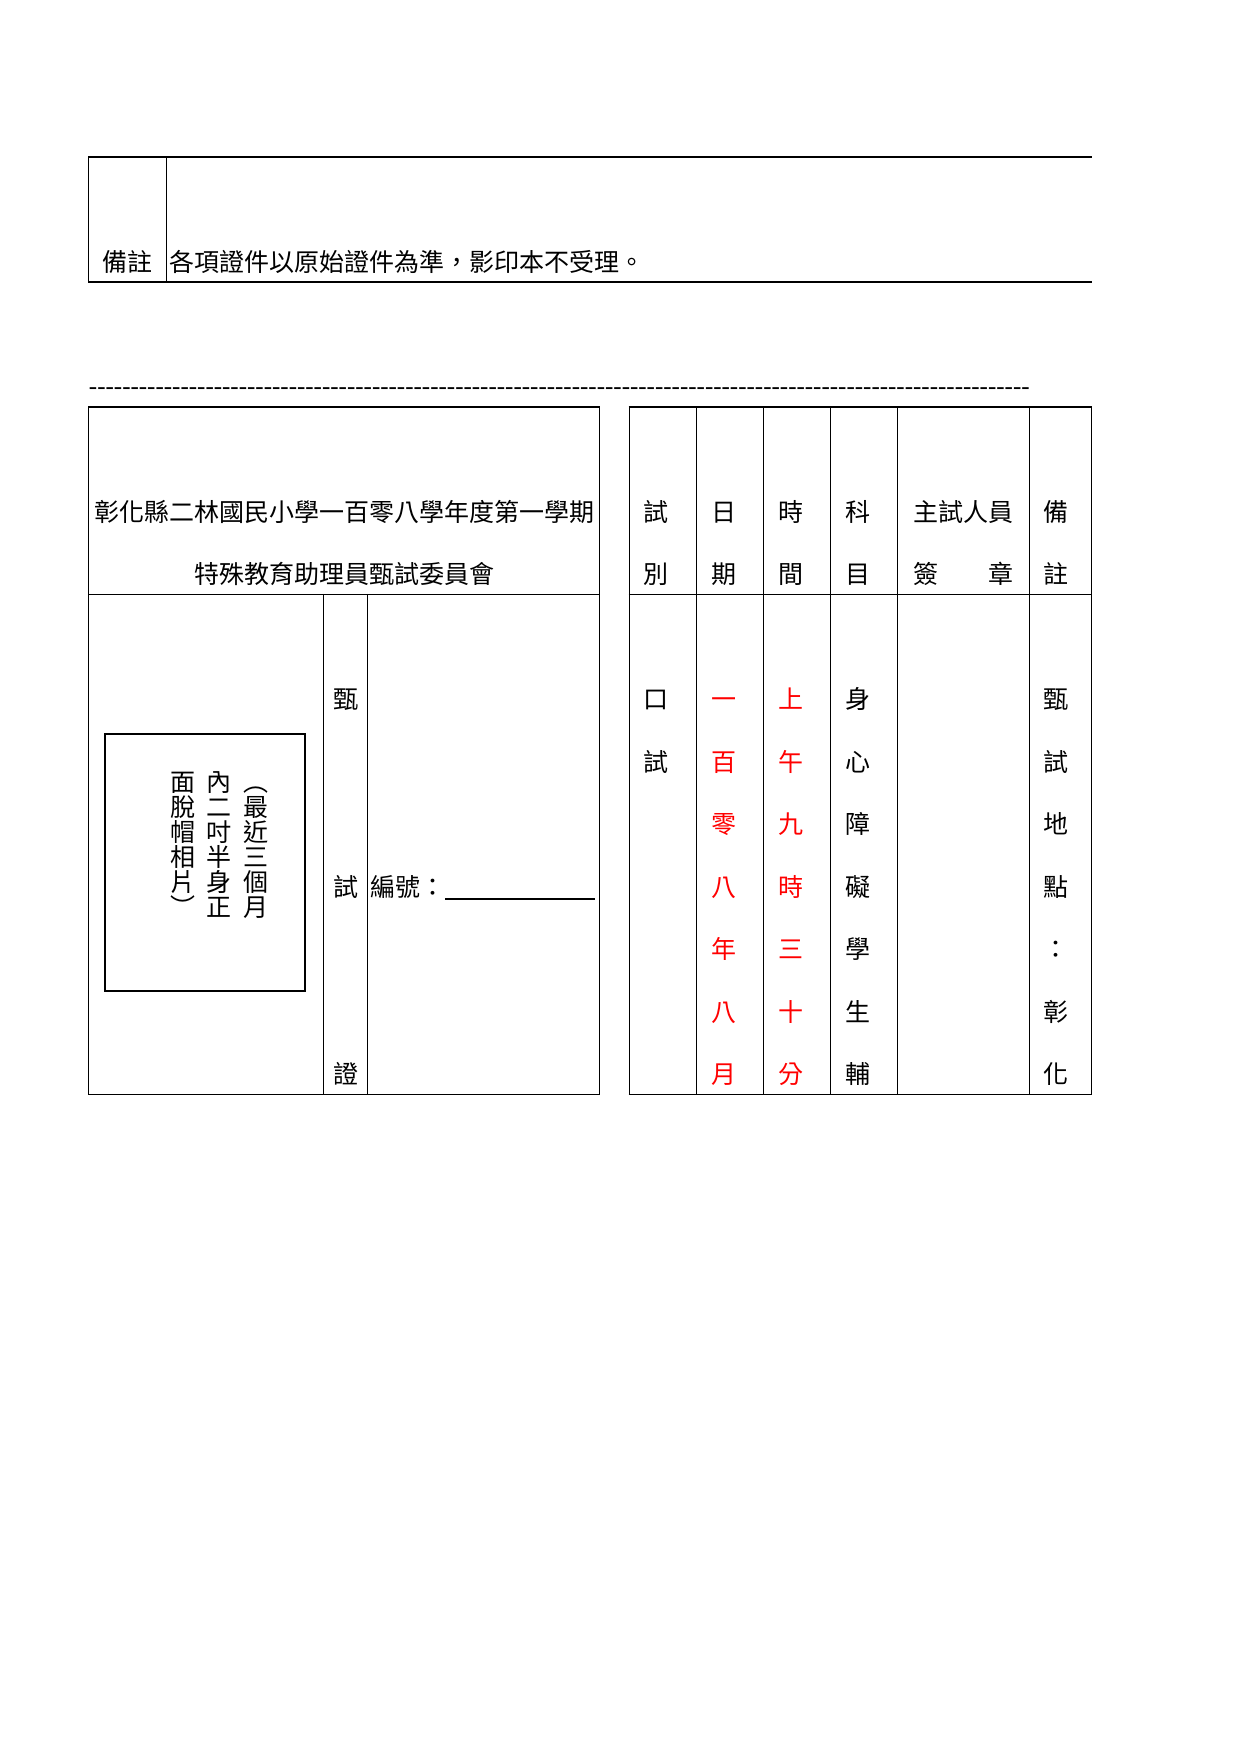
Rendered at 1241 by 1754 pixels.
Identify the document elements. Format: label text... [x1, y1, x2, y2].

table_cell [600, 594, 629, 688]
table_header 日 期 [697, 408, 763, 594]
table_cell [89, 595, 323, 1094]
table_cell 上午九時三十分 [764, 595, 830, 1094]
table_cell [600, 813, 629, 987]
table_header 科 目 [831, 408, 897, 594]
table_header 試 別 [630, 408, 696, 594]
table_cell 甄試地點：彰化縣二林國小資源班教室 [1030, 595, 1091, 1094]
table_cell 各項證件以原始證件為準，影印本不受理。 [167, 158, 1092, 281]
table_header 彰化縣二林國民小學一百零八學年度第一學期 特殊教育助理員甄試委員會 [89, 408, 599, 594]
table_cell 身心障礙學生輔導工作實務 [831, 595, 897, 1094]
table_header [600, 406, 629, 594]
table_cell 備註 [89, 158, 166, 281]
table_cell 編號： [368, 595, 599, 1094]
table_header 備 註 [1030, 408, 1091, 594]
table_cell 一百零八年八月 [697, 595, 763, 1094]
table_cell 口 試 [630, 595, 696, 1094]
table_cell [600, 987, 629, 1094]
table_cell [898, 595, 1029, 1094]
table_header 主試人員 簽 章 [898, 408, 1029, 594]
table_cell [600, 688, 629, 813]
table_cell 甄 試 證 [324, 595, 367, 1094]
table_header 時 間 [764, 408, 830, 594]
text ----------------------------------------------------------------------------------------------------------------- [89, 344, 1152, 406]
